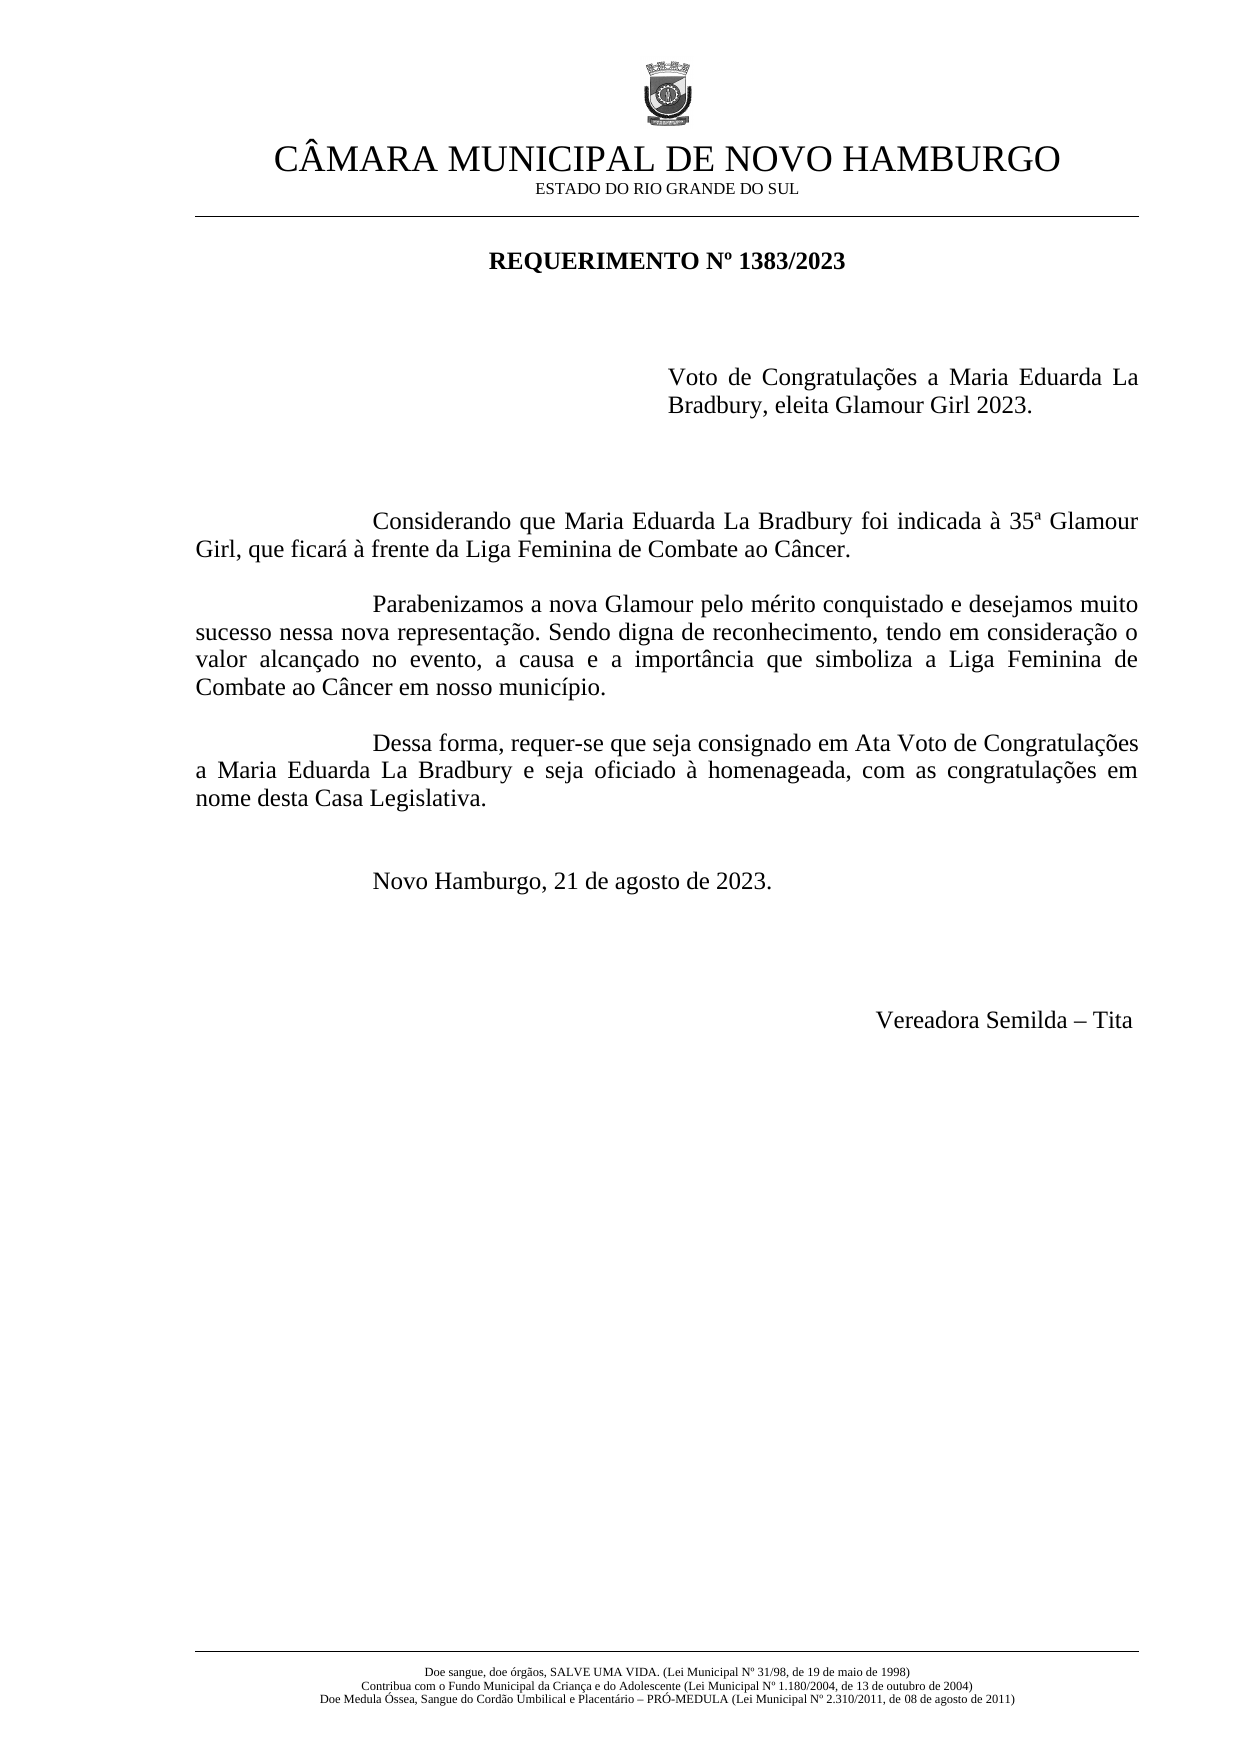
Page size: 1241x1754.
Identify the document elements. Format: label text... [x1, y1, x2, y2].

text Voto de Congratulações a Maria Eduarda La Bradbury, eleita Glamour Girl 2023. [668, 363, 1139, 418]
text Considerando que Maria Eduarda La Bradbury foi indicada à 35ª Glamour Girl, que ficará à frente da Liga Feminina de Combate ao Câncer. [195, 507, 1139, 562]
text Vereadora Semilda – Tita [195, 1006, 1139, 1033]
text Novo Hamburgo, 21 de agosto de 2023. [195, 867, 1139, 895]
text Parabenizamos a nova Glamour pelo mérito conquistado e desejamos muito sucesso nessa nova representação. Sendo digna de reconhecimento, tendo em consideração o valor alcançado no evento, a causa e a importância que simboliza a Liga Feminina de Combate ao Câncer em nosso município. [195, 590, 1139, 701]
text REQUERIMENTO Nº 1383/2023 [195, 247, 1139, 274]
text Dessa forma, requer-se que seja consignado em Ata Voto de Congratulações a Maria Eduarda La Bradbury e seja oficiado à homenageada, com as congratulações em nome desta Casa Legislativa. [195, 729, 1139, 812]
